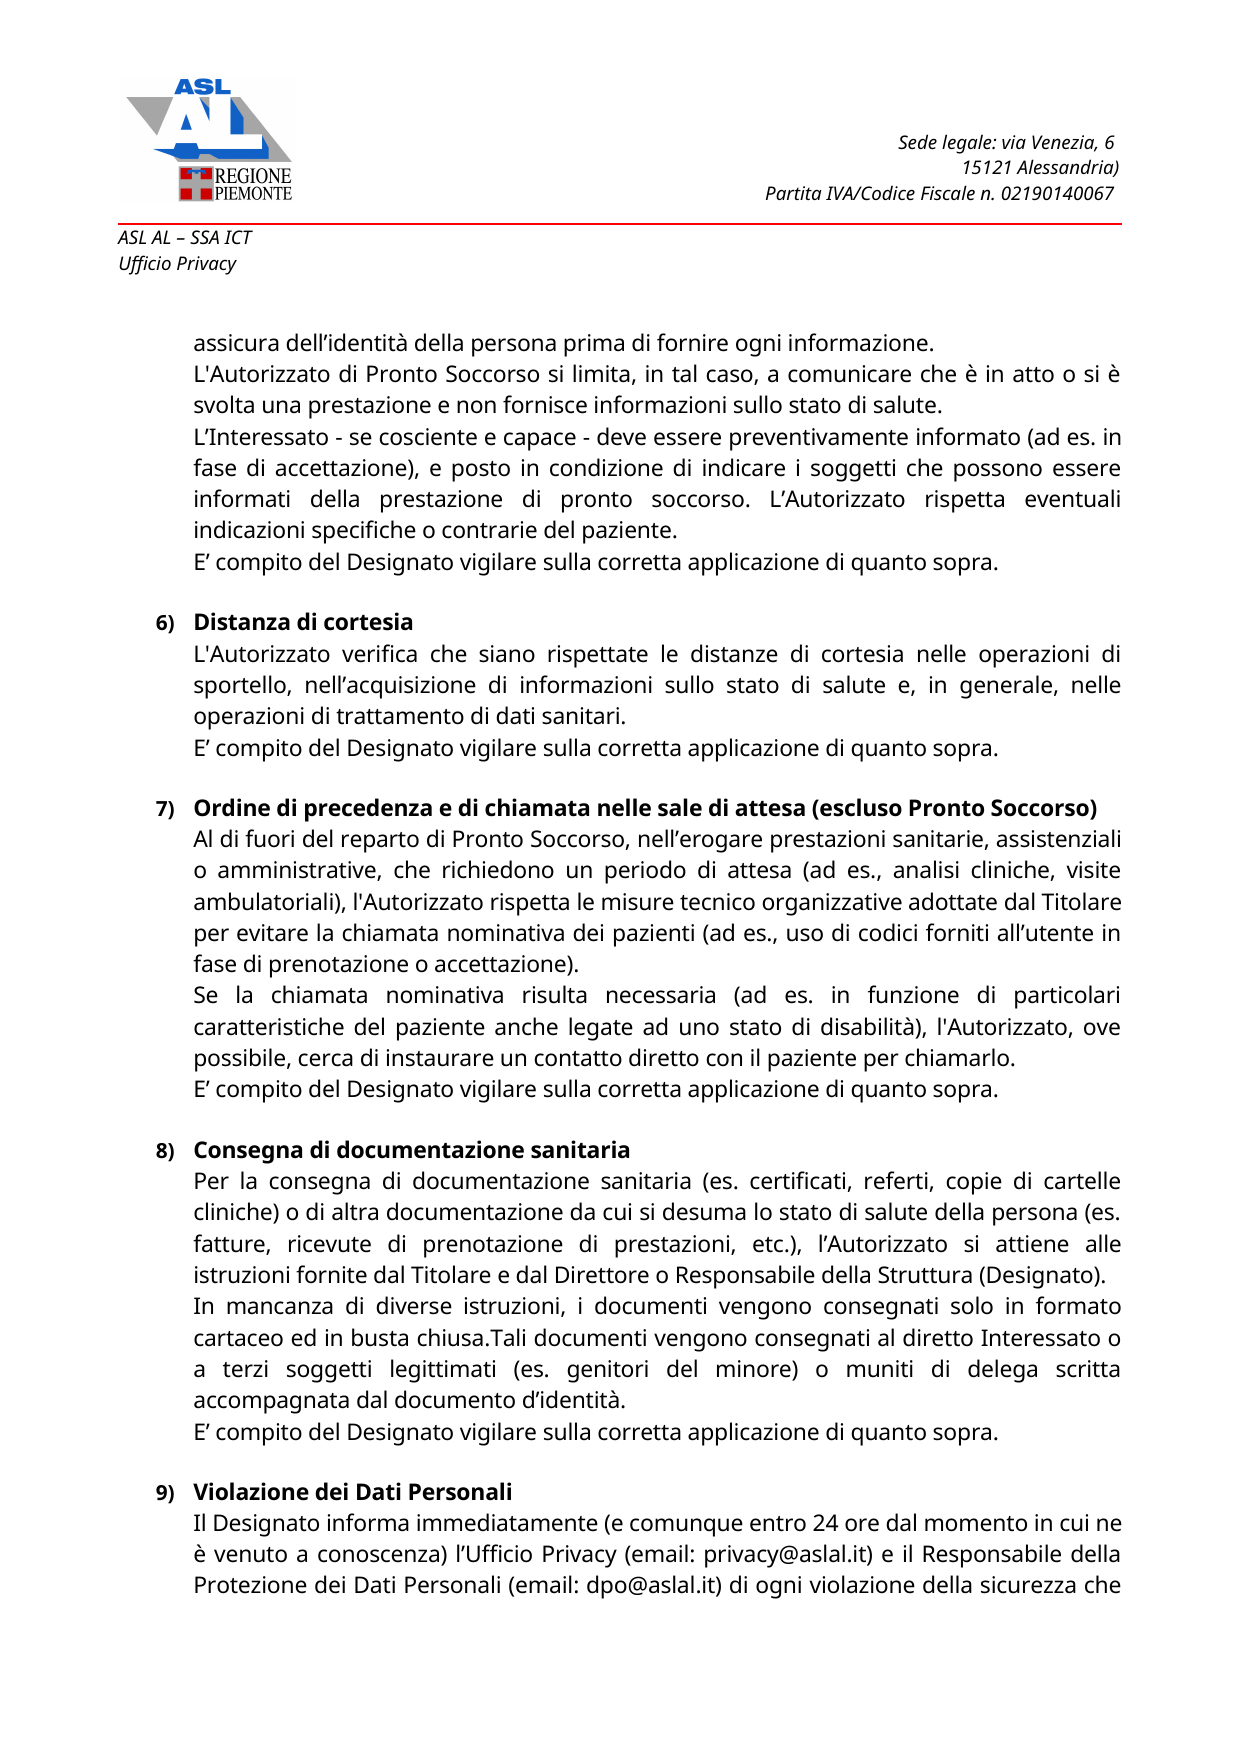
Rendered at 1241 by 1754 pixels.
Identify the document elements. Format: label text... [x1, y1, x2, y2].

subtitle E’ compito del Designato vigilare sulla corretta applicazione di quanto sopra. [193, 1073, 1122, 1105]
subtitle In mancanza di diverse istruzioni, i documenti vengono consegnati solo in formato cartaceo ed in busta chiusa.Tali documenti vengono consegnati al diretto Interessato o a terzi soggetti legittimati (es. genitori del minore) o muniti di delega scritta accompagnata dal documento d’identità. [193, 1290, 1122, 1415]
subtitle L'Autorizzato di Pronto Soccorso si limita, in tal caso, a comunicare che è in atto o si è svolta una prestazione e non fornisce informazioni sullo stato di salute. [193, 358, 1122, 421]
subtitle Per la consegna di documentazione sanitaria (es. certificati, referti, copie di cartelle cliniche) o di altra documentazione da cui si desuma lo stato di salute della persona (es. fatture, ricevute di prenotazione di prestazioni, etc.), l’Autorizzato si attiene alle istruzioni fornite dal Titolare e dal Direttore o Responsabile della Struttura (Designato). [193, 1165, 1122, 1290]
subtitle L'Autorizzato verifica che siano rispettate le distanze di cortesia nelle operazioni di sportello, nell’acquisizione di informazioni sullo stato di salute e, in generale, nelle operazioni di trattamento di dati sanitari. [193, 637, 1122, 731]
subtitle assicura dell’identità della persona prima di fornire ogni informazione. [193, 327, 1122, 358]
subtitle E’ compito del Designato vigilare sulla corretta applicazione di quanto sopra. [193, 1415, 1122, 1447]
subtitle Se la chiamata nominativa risulta necessaria (ad es. in funzione di particolari caratteristiche del paziente anche legate ad uno stato di disabilità), l'Autorizzato, ove possibile, cerca di instaurare un contatto diretto con il paziente per chiamarlo. [193, 979, 1122, 1073]
subtitle E’ compito del Designato vigilare sulla corretta applicazione di quanto sopra. [193, 546, 1122, 577]
list Ordine di precedenza e di chiamata nelle sale di attesa (escluso Pronto Soccorso) [156, 792, 1122, 823]
list Consegna di documentazione sanitaria [156, 1133, 1122, 1165]
list Distanza di cortesia [156, 606, 1122, 637]
subtitle E’ compito del Designato vigilare sulla corretta applicazione di quanto sopra. [193, 731, 1122, 763]
list Violazione dei Dati Personali [156, 1476, 1122, 1507]
picture [121, 77, 296, 203]
subtitle Il Designato informa immediatamente (e comunque entro 24 ore dal momento in cui ne è venuto a conoscenza) l’Ufficio Privacy (email: privacy@aslal.it) e il Responsabile della Protezione dei Dati Personali (email: dpo@aslal.it) di ogni violazione della sicurezza che [193, 1507, 1122, 1601]
subtitle L’Interessato - se cosciente e capace - deve essere preventivamente informato (ad es. in fase di accettazione), e posto in condizione di indicare i soggetti che possono essere informati della prestazione di pronto soccorso. L’Autorizzato rispetta eventuali indicazioni specifiche o contrarie del paziente. [193, 421, 1122, 546]
subtitle Al di fuori del reparto di Pronto Soccorso, nell’erogare prestazioni sanitarie, assistenziali o amministrative, che richiedono un periodo di attesa (ad es., analisi cliniche, visite ambulatoriali), l'Autorizzato rispetta le misure tecnico organizzative adottate dal Titolare per evitare la chiamata nominativa dei pazienti (ad es., uso di codici forniti all’utente in fase di prenotazione o accettazione). [193, 823, 1122, 979]
